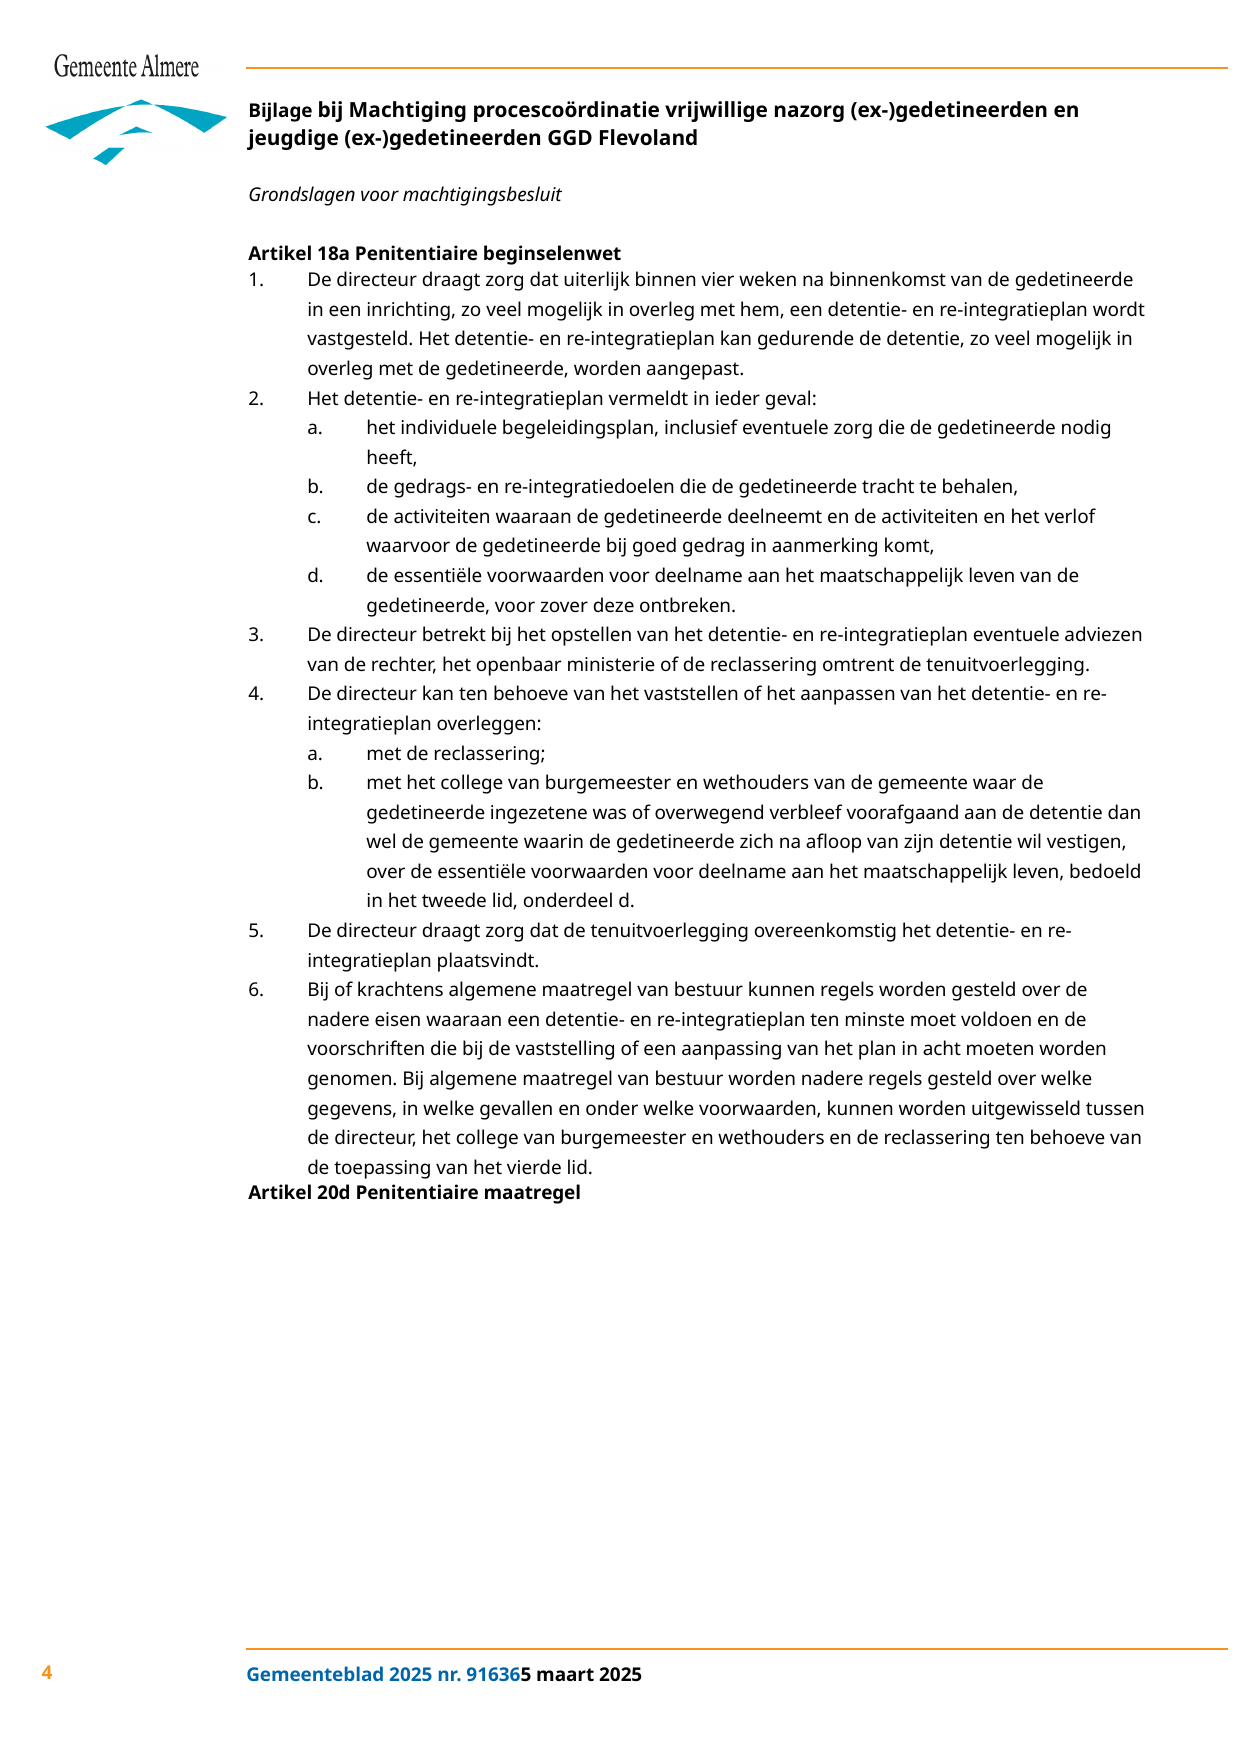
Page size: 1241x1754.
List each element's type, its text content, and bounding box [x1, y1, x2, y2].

text Bijlage bij Machtiging procescoördinatie vrijwillige nazorg (ex-)gedetineerden en jeugdige (ex-)gedetineerden GGD Flevoland [248, 95, 1152, 152]
table_cell Artikel 20d Penitentiaire maatregel [248, 1180, 1152, 1205]
picture [41, 47, 231, 172]
table_cell De directeur draagt zorg dat uiterlijk binnen vier weken na binnenkomst van de gedetineerde in een inrichting, zo veel mogelijk in overleg met hem, een detentie- en re-integratieplan wordt vastgesteld. Het detentie- en re-integratieplan kan gedurende de detentie, zo veel mogelijk in overleg met de gedetineerde, worden aangepast. Het detentie- en re-integratieplan vermeldt in ieder geval: het individuele begeleidingsplan, inclusief eventuele zorg die de gedetineerde nodig heeft, de gedrags- en re-integratiedoelen die de gedetineerde tracht te behalen, de activiteiten waaraan de gedetineerde deelneemt en de activiteiten en het verlof waarvoor de gedetineerde bij goed gedrag in aanmerking komt, de essentiële voorwaarden voor deelname aan het maatschappelijk leven van de gedetineerde, voor zover deze ontbreken. De directeur betrekt bij het opstellen van het detentie- en re-integratieplan eventuele adviezen van de rechter, het openbaar ministerie of de reclassering omtrent de tenuitvoerlegging. De directeur kan ten behoeve van het vaststellen of het aanpassen van het detentie- en re-integratieplan overleggen: met de reclassering; met het college van burgemeester en wethouders van de gemeente waar de gedetineerde ingezetene was of overwegend verbleef voorafgaand aan de detentie dan wel de gemeente waarin de gedetineerde zich na afloop van zijn detentie wil vestigen, over de essentiële voorwaarden voor deelname aan het maatschappelijk leven, bedoeld in het tweede lid, onderdeel d. De directeur draagt zorg dat de tenuitvoerlegging overeenkomstig het detentie- en re-integratieplan plaatsvindt. Bij of krachtens algemene maatregel van bestuur kunnen regels worden gesteld over de nadere eisen waaraan een detentie- en re-integratieplan ten minste moet voldoen en de voorschriften die bij de vaststelling of een aanpassing van het plan in acht moeten worden genomen. Bij algemene maatregel van bestuur worden nadere regels gesteld over welke gegevens, in welke gevallen en onder welke voorwaarden, kunnen worden uitgewisseld tussen de directeur, het college van burgemeester en wethouders en de reclassering ten behoeve van de toepassing van het vierde lid. [248, 266, 1152, 1179]
table_header Artikel 18a Penitentiaire beginselenwet [248, 241, 1152, 266]
text Grondslagen voor machtigingsbesluit [248, 181, 1152, 207]
